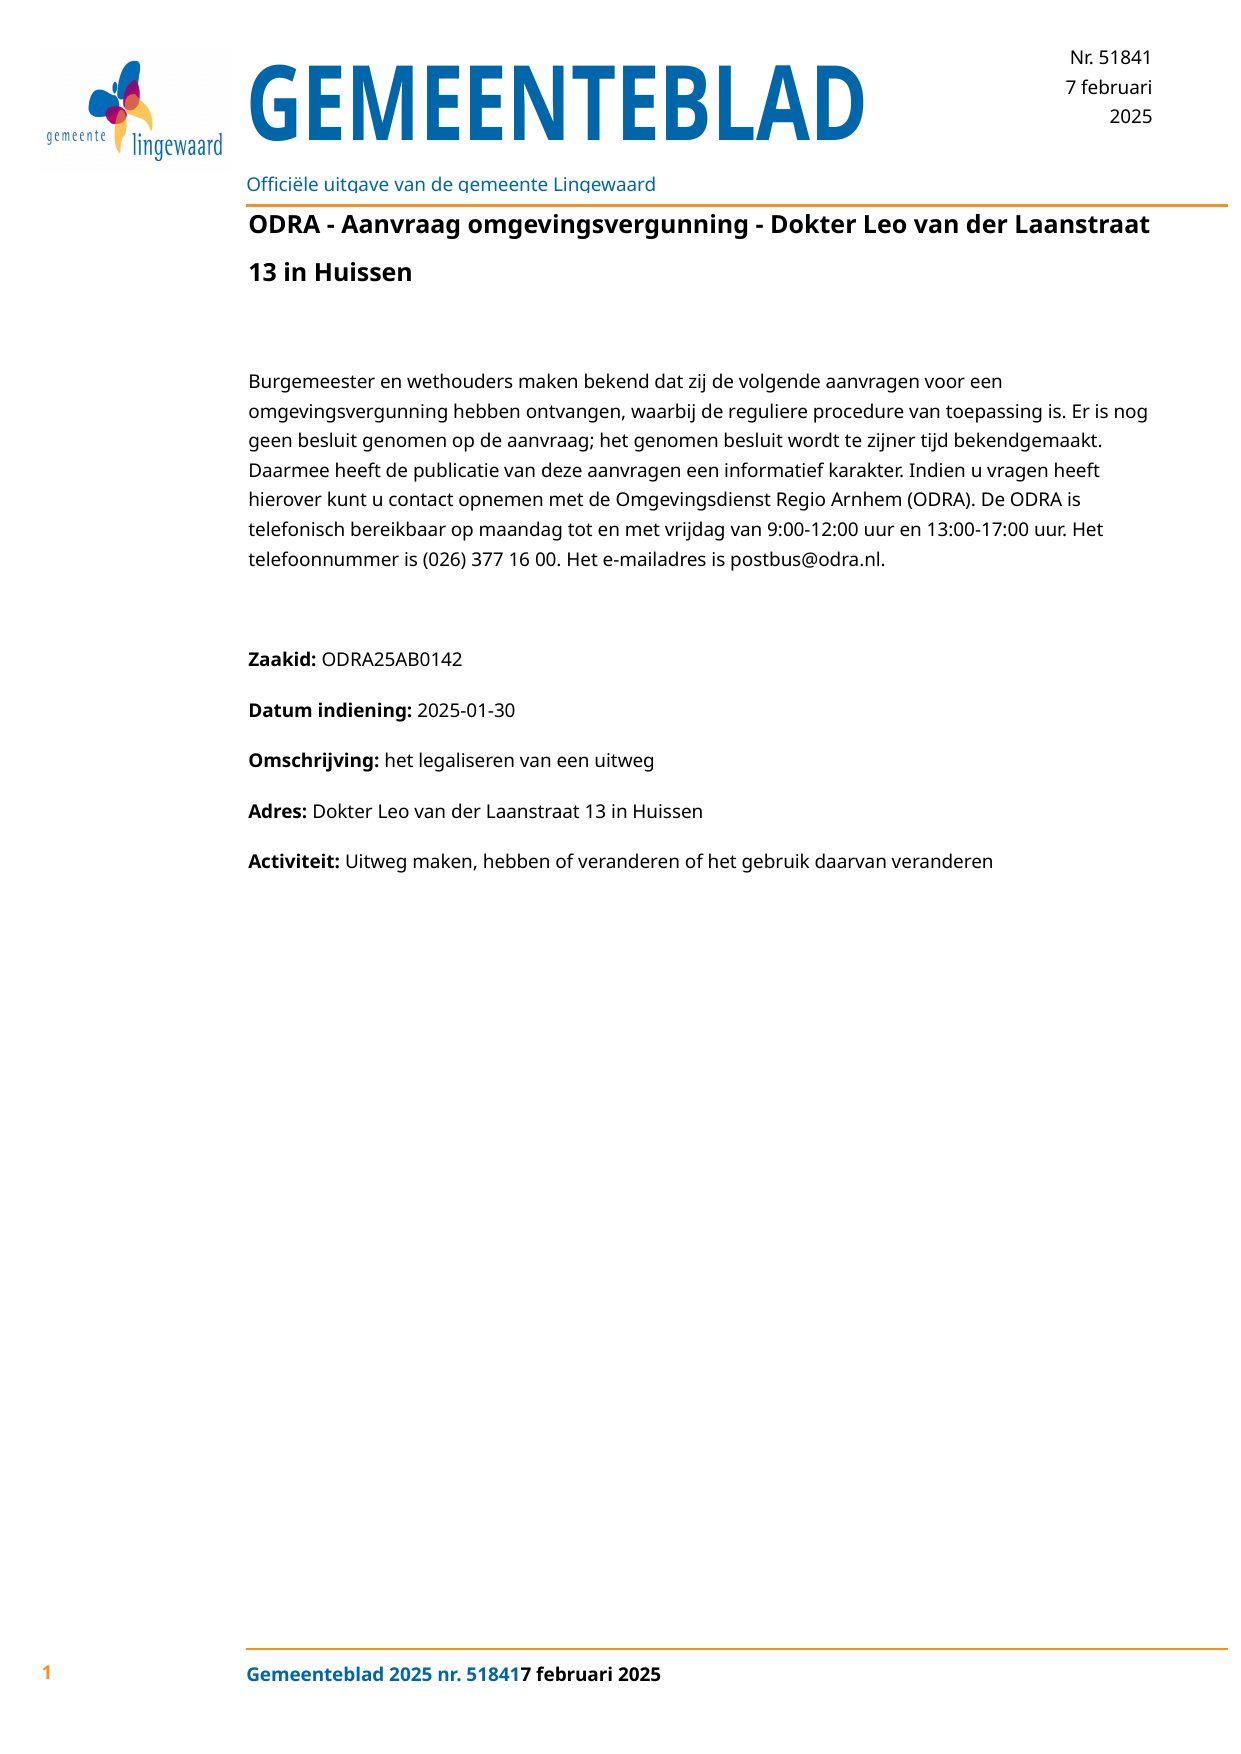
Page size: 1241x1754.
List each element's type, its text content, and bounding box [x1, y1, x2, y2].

text Activiteit: Uitweg maken, hebben of veranderen of het gebruik daarvan veranderen [248, 848, 1152, 874]
text Datum indiening: 2025-01-30 [248, 697, 1152, 723]
picture [41, 47, 231, 172]
text Omschrijving: het legaliseren van een uitweg [248, 747, 1152, 773]
text ODRA - Aanvraag omgevingsvergunning - Dokter Leo van der Laanstraat 13 in Huissen [248, 207, 1152, 288]
text Zaakid: ODRA25AB0142 [248, 647, 1152, 672]
text Burgemeester en wethouders maken bekend dat zij de volgende aanvragen voor een omgevingsvergunning hebben ontvangen, waarbij de reguliere procedure van toepassing is. Er is nog geen besluit genomen op de aanvraag; het genomen besluit wordt te zijner tijd bekendgemaakt. Daarmee heeft de publicatie van deze aanvragen een informatief karakter. Indien u vragen heeft hierover kunt u contact opnemen met de Omgevingsdienst Regio Arnhem (ODRA). De ODRA is telefonisch bereikbaar op maandag tot en met vrijdag van 9:00-12:00 uur en 13:00-17:00 uur. Het telefoonnummer is (026) 377 16 00. Het e-mailadres is postbus@odra.nl. [248, 368, 1152, 572]
text Adres: Dokter Leo van der Laanstraat 13 in Huissen [248, 798, 1152, 824]
